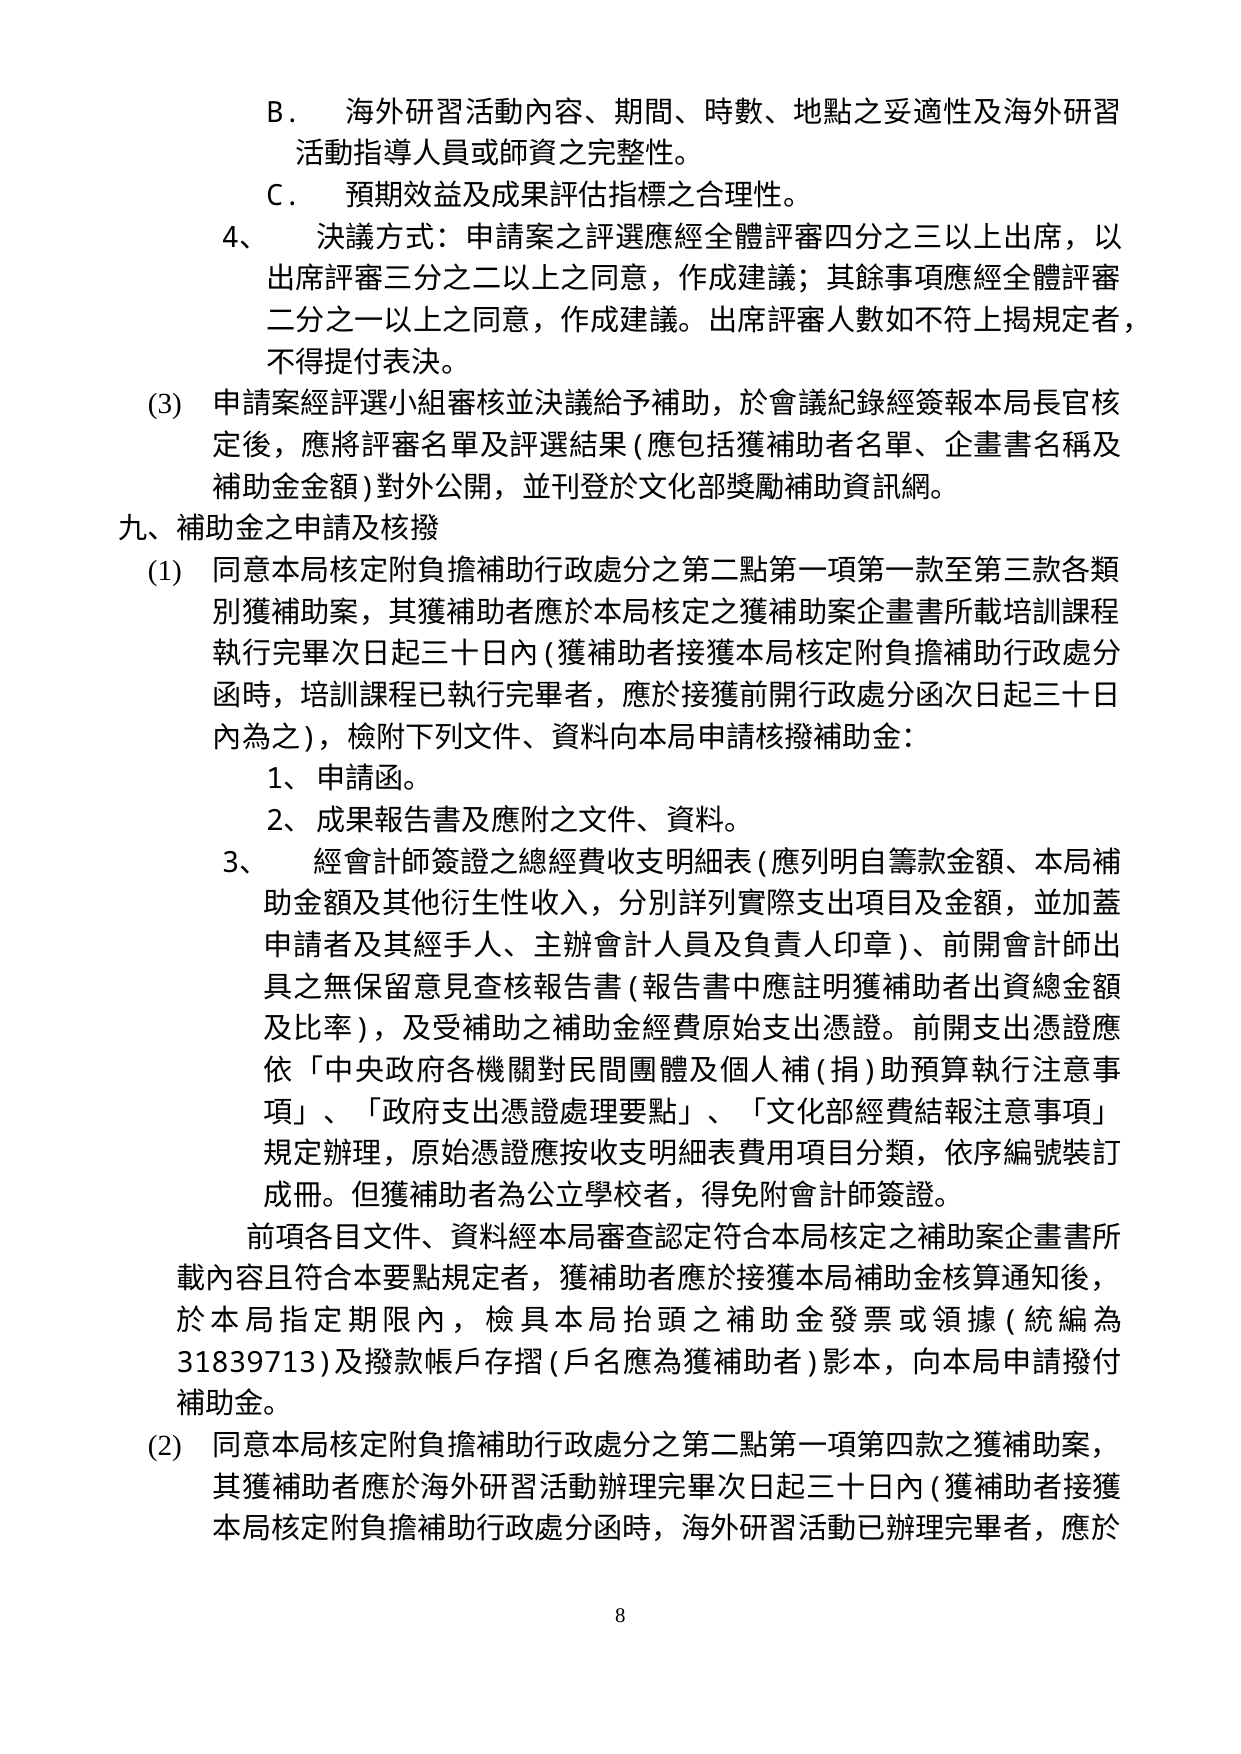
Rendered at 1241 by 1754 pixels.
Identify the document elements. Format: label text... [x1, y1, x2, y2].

list 成果報告書及應附之文件、資料。 [266, 797, 1122, 839]
list 同意本局核定附負擔補助行政處分之第二點第一項第一款至第三款各類別獲補助案，其獲補助者應於本局核定之獲補助案企畫書所載培訓課程執行完畢次日起三十日內(獲補助者接獲本局核定附負擔補助行政處分函時，培訓課程已執行完畢者，應於接獲前開行政處分函次日起三十日內為之)，檢附下列文件、資料向本局申請核撥補助金： [148, 547, 1122, 755]
list 決議方式：申請案之評選應經全體評審四分之三以上出席，以出席評審三分之二以上之同意，作成建議；其餘事項應經全體評審二分之一以上之同意，作成建議。出席評審人數如不符上揭規定者，不得提付表決。 [221, 214, 1122, 380]
list 海外研習活動內容、期間、時數、地點之妥適性及海外研習活動指導人員或師資之完整性。 [266, 89, 1122, 172]
list 預期效益及成果評估指標之合理性。 [266, 172, 1122, 214]
list 經會計師簽證之總經費收支明細表(應列明自籌款金額、本局補助金額及其他衍生性收入，分別詳列實際支出項目及金額，並加蓋申請者及其經手人、主辦會計人員及負責人印章)、前開會計師出具之無保留意見查核報告書(報告書中應註明獲補助者出資總金額及比率)，及受補助之補助金經費原始支出憑證。前開支出憑證應依「中央政府各機關對民間團體及個人補(捐)助預算執行注意事項」、「政府支出憑證處理要點」、「文化部經費結報注意事項」規定辦理，原始憑證應按收支明細表費用項目分類，依序編號裝訂成冊。但獲補助者為公立學校者，得免附會計師簽證。 [222, 839, 1122, 1214]
text 九、補助金之申請及核撥 [118, 505, 1122, 547]
list 同意本局核定附負擔補助行政處分之第二點第一項第四款之獲補助案，其獲補助者應於海外研習活動辦理完畢次日起三十日內(獲補助者接獲本局核定附負擔補助行政處分函時，海外研習活動已辦理完畢者，應於 [148, 1422, 1122, 1547]
list 申請案經評選小組審核並決議給予補助，於會議紀錄經簽報本局長官核定後，應將評審名單及評選結果(應包括獲補助者名單、企畫書名稱及補助金金額)對外公開，並刊登於文化部獎勵補助資訊網。 [148, 380, 1122, 505]
text 前項各目文件、資料經本局審查認定符合本局核定之補助案企畫書所載內容且符合本要點規定者，獲補助者應於接獲本局補助金核算通知後，於本局指定期限內，檢具本局抬頭之補助金發票或領據(統編為31839713)及撥款帳戶存摺(戶名應為獲補助者)影本，向本局申請撥付補助金。 [176, 1214, 1122, 1422]
list 申請函。 [266, 755, 1122, 797]
